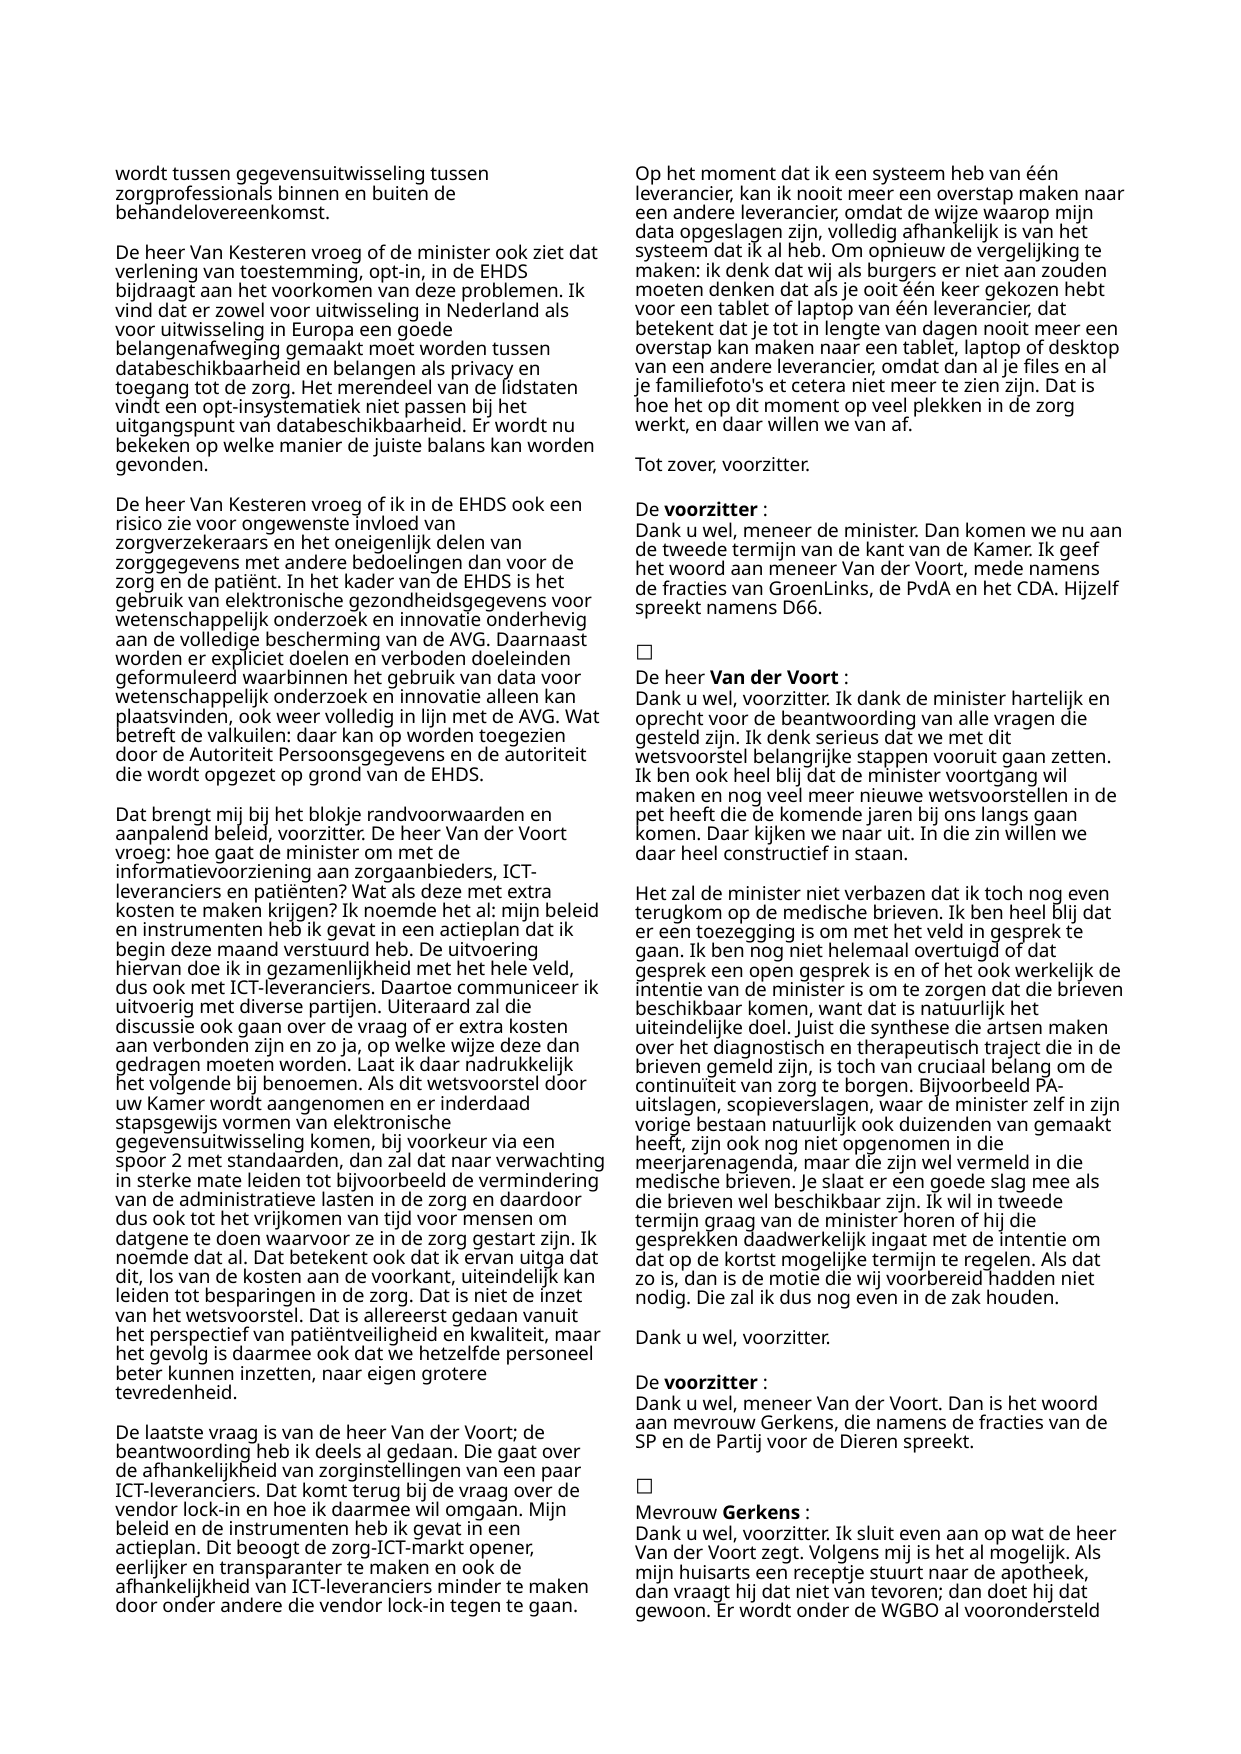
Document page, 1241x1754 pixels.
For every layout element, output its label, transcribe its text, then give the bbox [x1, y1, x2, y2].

text Het zal de minister niet verbazen dat ik toch nog even terugkom op de medische brieven. Ik ben heel blij dat er een toezegging is om met het veld in gesprek te gaan. Ik ben nog niet helemaal overtuigd of dat gesprek een open gesprek is en of het ook werkelijk de intentie van de minister is om te zorgen dat die brieven beschikbaar komen, want dat is natuurlijk het uiteindelijke doel. Juist die synthese die artsen maken over het diagnostisch en therapeutisch traject die in de brieven gemeld zijn, is toch van cruciaal belang om de continuïteit van zorg te borgen. Bijvoorbeeld PA-uitslagen, scopieverslagen, waar de minister zelf in zijn vorige bestaan natuurlijk ook duizenden van gemaakt heeft, zijn ook nog niet opgenomen in die meerjarenagenda, maar die zijn wel vermeld in die medische brieven. Je slaat er een goede slag mee als die brieven wel beschikbaar zijn. Ik wil in tweede termijn graag van de minister horen of hij die gesprekken daadwerkelijk ingaat met de intentie om dat op de kortst mogelijke termijn te regelen. Als dat zo is, dan is de motie die wij voorbereid hadden niet nodig. Die zal ik dus nog even in de zak houden. [635, 884, 1125, 1308]
text Dank u wel, meneer Van der Voort. Dan is het woord aan mevrouw Gerkens, die namens de fracties van de SP en de Partij voor de Dieren spreekt. [635, 1395, 1125, 1453]
text Dat brengt mij bij het blokje randvoorwaarden en aanpalend beleid, voorzitter. De heer Van der Voort vroeg: hoe gaat de minister om met de informatievoorziening aan zorgaanbieders, ICT-leveranciers en patiënten? Wat als deze met extra kosten te maken krijgen? Ik noemde het al: mijn beleid en instrumenten heb ik gevat in een actieplan dat ik begin deze maand verstuurd heb. De uitvoering hiervan doe ik in gezamenlijkheid met het hele veld, dus ook met ICT-leveranciers. Daartoe communiceer ik uitvoerig met diverse partijen. Uiteraard zal die discussie ook gaan over de vraag of er extra kosten aan verbonden zijn en zo ja, op welke wijze deze dan gedragen moeten worden. Laat ik daar nadrukkelijk het volgende bij benoemen. Als dit wetsvoorstel door uw Kamer wordt aangenomen en er inderdaad stapsgewijs vormen van elektronische gegevensuitwisseling komen, bij voorkeur via een spoor 2 met standaarden, dan zal dat naar verwachting in sterke mate leiden tot bijvoorbeeld de vermindering van de administratieve lasten in de zorg en daardoor dus ook tot het vrijkomen van tijd voor mensen om datgene te doen waarvoor ze in de zorg gestart zijn. Ik noemde dat al. Dat betekent ook dat ik ervan uitga dat dit, los van de kosten aan de voorkant, uiteindelijk kan leiden tot besparingen in de zorg. Dat is niet de inzet van het wetsvoorstel. Dat is allereerst gedaan vanuit het perspectief van patiëntveiligheid en kwaliteit, maar het gevolg is daarmee ook dat we hetzelfde personeel beter kunnen inzetten, naar eigen grotere tevredenheid. [115, 806, 605, 1403]
text Mevrouw Gerkens : [635, 1499, 1125, 1525]
text De voorzitter : [635, 496, 1125, 522]
text Dank u wel, meneer de minister. Dan komen we nu aan de tweede termijn van de kant van de Kamer. Ik geef het woord aan meneer Van der Voort, mede namens de fracties van GroenLinks, de PvdA en het CDA. Hijzelf spreekt namens D66. [635, 522, 1125, 618]
text ⬜ [635, 639, 1125, 664]
text ⬜ [635, 1474, 1125, 1499]
text Dank u wel, voorzitter. Ik dank de minister hartelijk en oprecht voor de beantwoording van alle vragen die gesteld zijn. Ik denk serieus dat we met dit wetsvoorstel belangrijke stappen vooruit gaan zetten. Ik ben ook heel blij dat de minister voortgang wil maken en nog veel meer nieuwe wetsvoorstellen in de pet heeft die de komende jaren bij ons langs gaan komen. Daar kijken we naar uit. In die zin willen we daar heel constructief in staan. [635, 690, 1125, 864]
text Dank u wel, voorzitter. Ik sluit even aan op wat de heer Van der Voort zegt. Volgens mij is het al mogelijk. Als mijn huisarts een receptje stuurt naar de apotheek, dan vraagt hij dat niet van tevoren; dan doet hij dat gewoon. Er wordt onder de WGBO al voorondersteld [635, 1525, 1125, 1621]
text De laatste vraag is van de heer Van der Voort; de beantwoording heb ik deels al gedaan. Die gaat over de afhankelijkheid van zorginstellingen van een paar ICT-leveranciers. Dat komt terug bij de vraag over de vendor lock-in en hoe ik daarmee wil omgaan. Mijn beleid en de instrumenten heb ik gevat in een actieplan. Dit beoogt de zorg-ICT-markt opener, eerlijker en transparanter te maken en ook de afhankelijkheid van ICT-leveranciers minder te maken door onder andere die vendor lock-in tegen te gaan. [115, 1424, 605, 1616]
text De heer Van Kesteren vroeg of ik in de EHDS ook een risico zie voor ongewenste invloed van zorgverzekeraars en het oneigenlijk delen van zorggegevens met andere bedoelingen dan voor de zorg en de patiënt. In het kader van de EHDS is het gebruik van elektronische gezondheidsgegevens voor wetenschappelijk onderzoek en innovatie onderhevig aan de volledige bescherming van de AVG. Daarnaast worden er expliciet doelen en verboden doeleinden geformuleerd waarbinnen het gebruik van data voor wetenschappelijk onderzoek en innovatie alleen kan plaatsvinden, ook weer volledig in lijn met de AVG. Wat betreft de valkuilen: daar kan op worden toegezien door de Autoriteit Persoonsgegevens en de autoriteit die wordt opgezet op grond van de EHDS. [115, 496, 605, 785]
text Tot zover, voorzitter. [635, 456, 1125, 475]
text Op het moment dat ik een systeem heb van één leverancier, kan ik nooit meer een overstap maken naar een andere leverancier, omdat de wijze waarop mijn data opgeslagen zijn, volledig afhankelijk is van het systeem dat ik al heb. Om opnieuw de vergelijking te maken: ik denk dat wij als burgers er niet aan zouden moeten denken dat als je ooit één keer gekozen hebt voor een tablet of laptop van één leverancier, dat betekent dat je tot in lengte van dagen nooit meer een overstap kan maken naar een tablet, laptop of desktop van een andere leverancier, omdat dan al je files en al je familiefoto's et cetera niet meer te zien zijn. Dat is hoe het op dit moment op veel plekken in de zorg werkt, en daar willen we van af. [635, 165, 1125, 435]
text De voorzitter : [635, 1369, 1125, 1395]
text wordt tussen gegevensuitwisseling tussen zorgprofessionals binnen en buiten de behandelovereenkomst. [115, 165, 605, 223]
text De heer Van der Voort : [635, 664, 1125, 690]
text De heer Van Kesteren vroeg of de minister ook ziet dat verlening van toestemming, opt-in, in de EHDS bijdraagt aan het voorkomen van deze problemen. Ik vind dat er zowel voor uitwisseling in Nederland als voor uitwisseling in Europa een goede belangenafweging gemaakt moet worden tussen databeschikbaarheid en belangen als privacy en toegang tot de zorg. Het merendeel van de lidstaten vindt een opt-insystematiek niet passen bij het uitgangspunt van databeschikbaarheid. Er wordt nu bekeken op welke manier de juiste balans kan worden gevonden. [115, 244, 605, 475]
text Dank u wel, voorzitter. [635, 1329, 1125, 1348]
